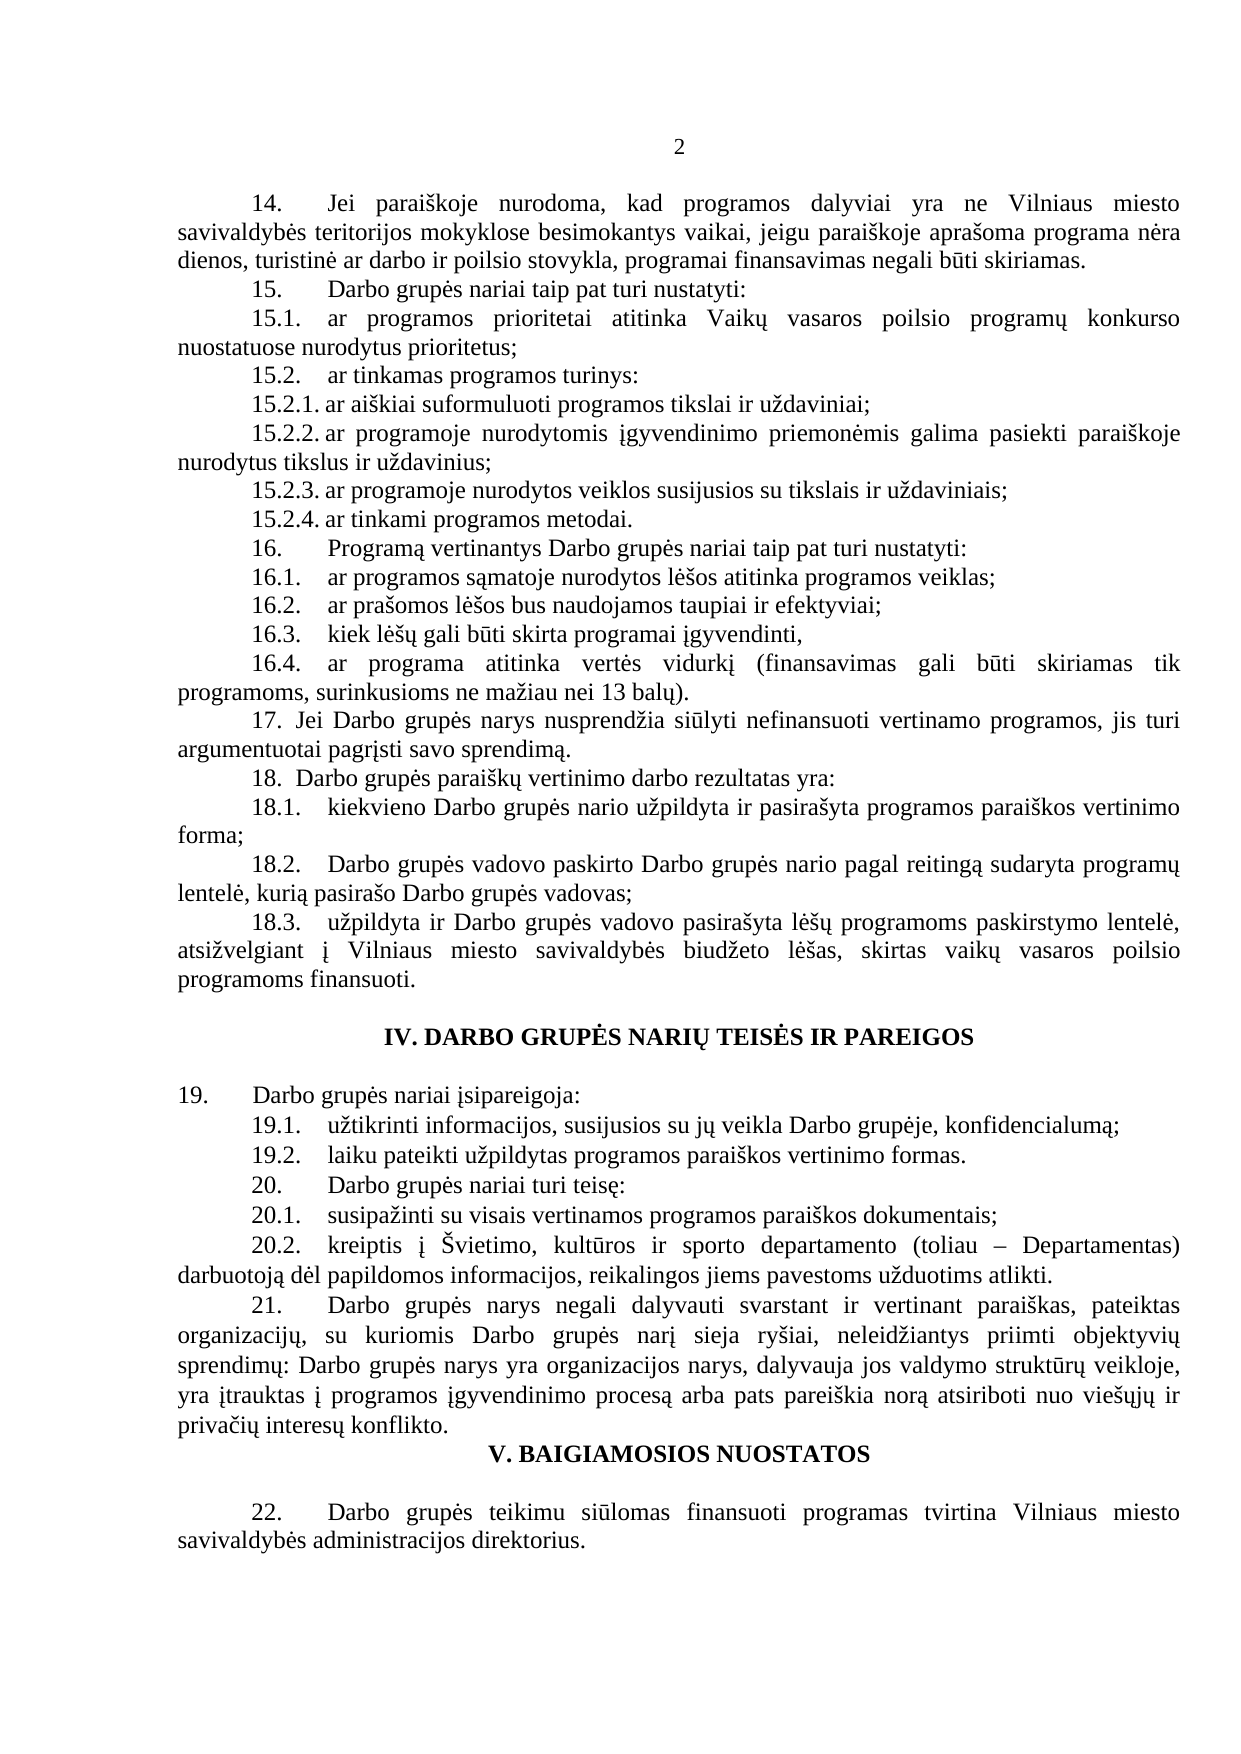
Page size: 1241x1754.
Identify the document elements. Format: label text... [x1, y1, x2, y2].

text 16.3. kiek lėšų gali būti skirta programai įgyvendinti, [177, 619, 1181, 648]
text 18.2. Darbo grupės vadovo paskirto Darbo grupės nario pagal reitingą sudaryta programų lentelė, kurią pasirašo Darbo grupės vadovas; [177, 849, 1181, 907]
text 15.2.2. ar programoje nurodytomis įgyvendinimo priemonėmis galima pasiekti paraiškoje nurodytus tikslus ir uždavinius; [177, 418, 1181, 476]
text 18.1. kiekvieno Darbo grupės nario užpildyta ir pasirašyta programos paraiškos vertinimo forma; [177, 792, 1181, 849]
text 16.2. ar prašomos lėšos bus naudojamos taupiai ir efektyviai; [177, 591, 1181, 619]
text 15.2. ar tinkamas programos turinys: [177, 361, 1181, 389]
text 16.4. ar programa atitinka vertės vidurkį (finansavimas gali būti skiriamas tik programoms, surinkusioms ne mažiau nei 13 balų). [177, 648, 1181, 706]
text 15.2.1. ar aiškiai suformuluoti programos tikslai ir uždaviniai; [177, 389, 1181, 418]
text 19. Darbo grupės nariai įsipareigoja: [177, 1079, 1181, 1109]
text 15.2.3. ar programoje nurodytos veiklos susijusios su tikslais ir uždaviniais; [177, 476, 1181, 504]
text 14. Jei paraiškoje nurodoma, kad programos dalyviai yra ne Vilniaus miesto savivaldybės teritorijos mokyklose besimokantys vaikai, jeigu paraiškoje aprašoma programa nėra dienos, turistinė ar darbo ir poilsio stovykla, programai finansavimas negali būti skiriamas. [177, 188, 1181, 274]
text 19.1. užtikrinti informacijos, susijusios su jų veikla Darbo grupėje, konfidencialumą; [177, 1109, 1181, 1139]
text 16.1. ar programos sąmatoje nurodytos lėšos atitinka programos veiklas; [177, 562, 1181, 591]
text 18.3. užpildyta ir Darbo grupės vadovo pasirašyta lėšų programoms paskirstymo lentelė, atsižvelgiant į Vilniaus miesto savivaldybės biudžeto lėšas, skirtas vaikų vasaros poilsio programoms finansuoti. [177, 907, 1181, 993]
text 18. Darbo grupės paraiškų vertinimo darbo rezultatas yra: [177, 763, 1181, 792]
text 15.2.4. ar tinkami programos metodai. [177, 504, 1181, 533]
text IV. DARBO GRUPĖS NARIŲ TEISĖS IR PAREIGOS [177, 1022, 1181, 1051]
text 20.1. susipažinti su visais vertinamos programos paraiškos dokumentais; [177, 1199, 1181, 1229]
text 17. Jei Darbo grupės narys nusprendžia siūlyti nefinansuoti vertinamo programos, jis turi argumentuotai pagrįsti savo sprendimą. [177, 706, 1181, 763]
text 15.1. ar programos prioritetai atitinka Vaikų vasaros poilsio programų konkurso nuostatuose nurodytus prioritetus; [177, 303, 1181, 361]
text 19.2. laiku pateikti užpildytas programos paraiškos vertinimo formas. [177, 1139, 1181, 1169]
text 20.2. kreiptis į Švietimo, kultūros ir sporto departamento (toliau – Departamentas) darbuotoją dėl papildomos informacijos, reikalingos jiems pavestoms užduotims atlikti. [177, 1229, 1181, 1289]
text 16. Programą vertinantys Darbo grupės nariai taip pat turi nustatyti: [177, 533, 1181, 562]
text 22. Darbo grupės teikimu siūlomas finansuoti programas tvirtina Vilniaus miesto savivaldybės administracijos direktorius. [177, 1497, 1181, 1554]
text 20. Darbo grupės nariai turi teisę: [177, 1169, 1181, 1199]
text 15. Darbo grupės nariai taip pat turi nustatyti: [177, 274, 1181, 303]
text 21. Darbo grupės narys negali dalyvauti svarstant ir vertinant paraiškas, pateiktas organizacijų, su kuriomis Darbo grupės narį sieja ryšiai, neleidžiantys priimti objektyvių sprendimų: Darbo grupės narys yra organizacijos narys, dalyvauja jos valdymo struktūrų veikloje, yra įtrauktas į programos įgyvendinimo procesą arba pats pareiškia norą atsiriboti nuo viešųjų ir privačių interesų konflikto. [177, 1289, 1181, 1439]
text V. BAIGIAMOSIOS NUOSTATOS [177, 1439, 1181, 1468]
